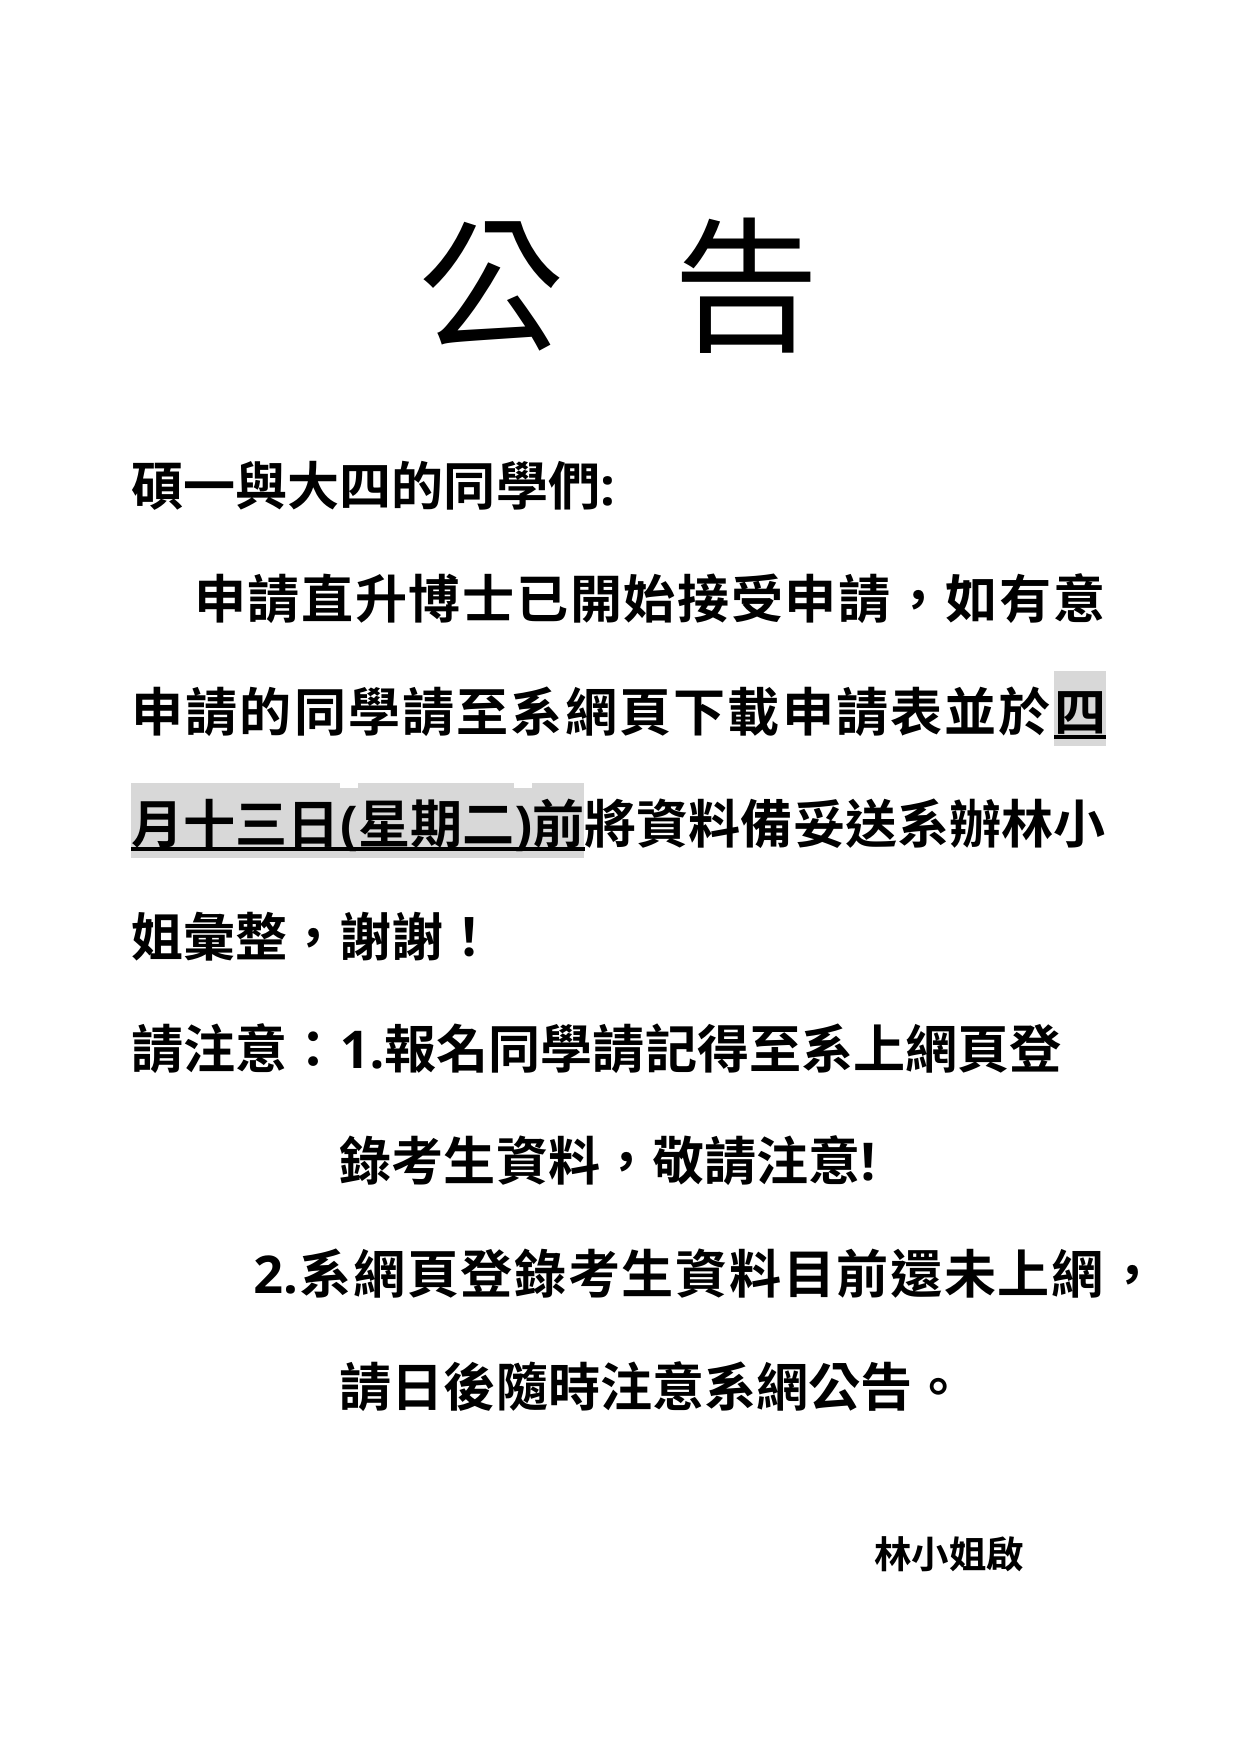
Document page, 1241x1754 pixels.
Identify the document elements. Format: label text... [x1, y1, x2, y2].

text 林小姐啟 [297, 1514, 1106, 1589]
text 申請直升博士已開始接受申請，如有意申請的同學請至系網頁下載申請表並於四月十三日(星期二)前將資料備妥送系辦林小姐彙整，謝謝！ [131, 539, 1106, 989]
text 公 告 [131, 164, 1106, 389]
text 碩一與大四的同學們: [131, 427, 1106, 539]
text 請注意：1.報名同學請記得至系上網頁登錄考生資料，敬請注意! [131, 989, 1106, 1214]
text 2.系網頁登錄考生資料目前還未上網，請日後隨時注意系網公告。 [131, 1214, 1106, 1439]
